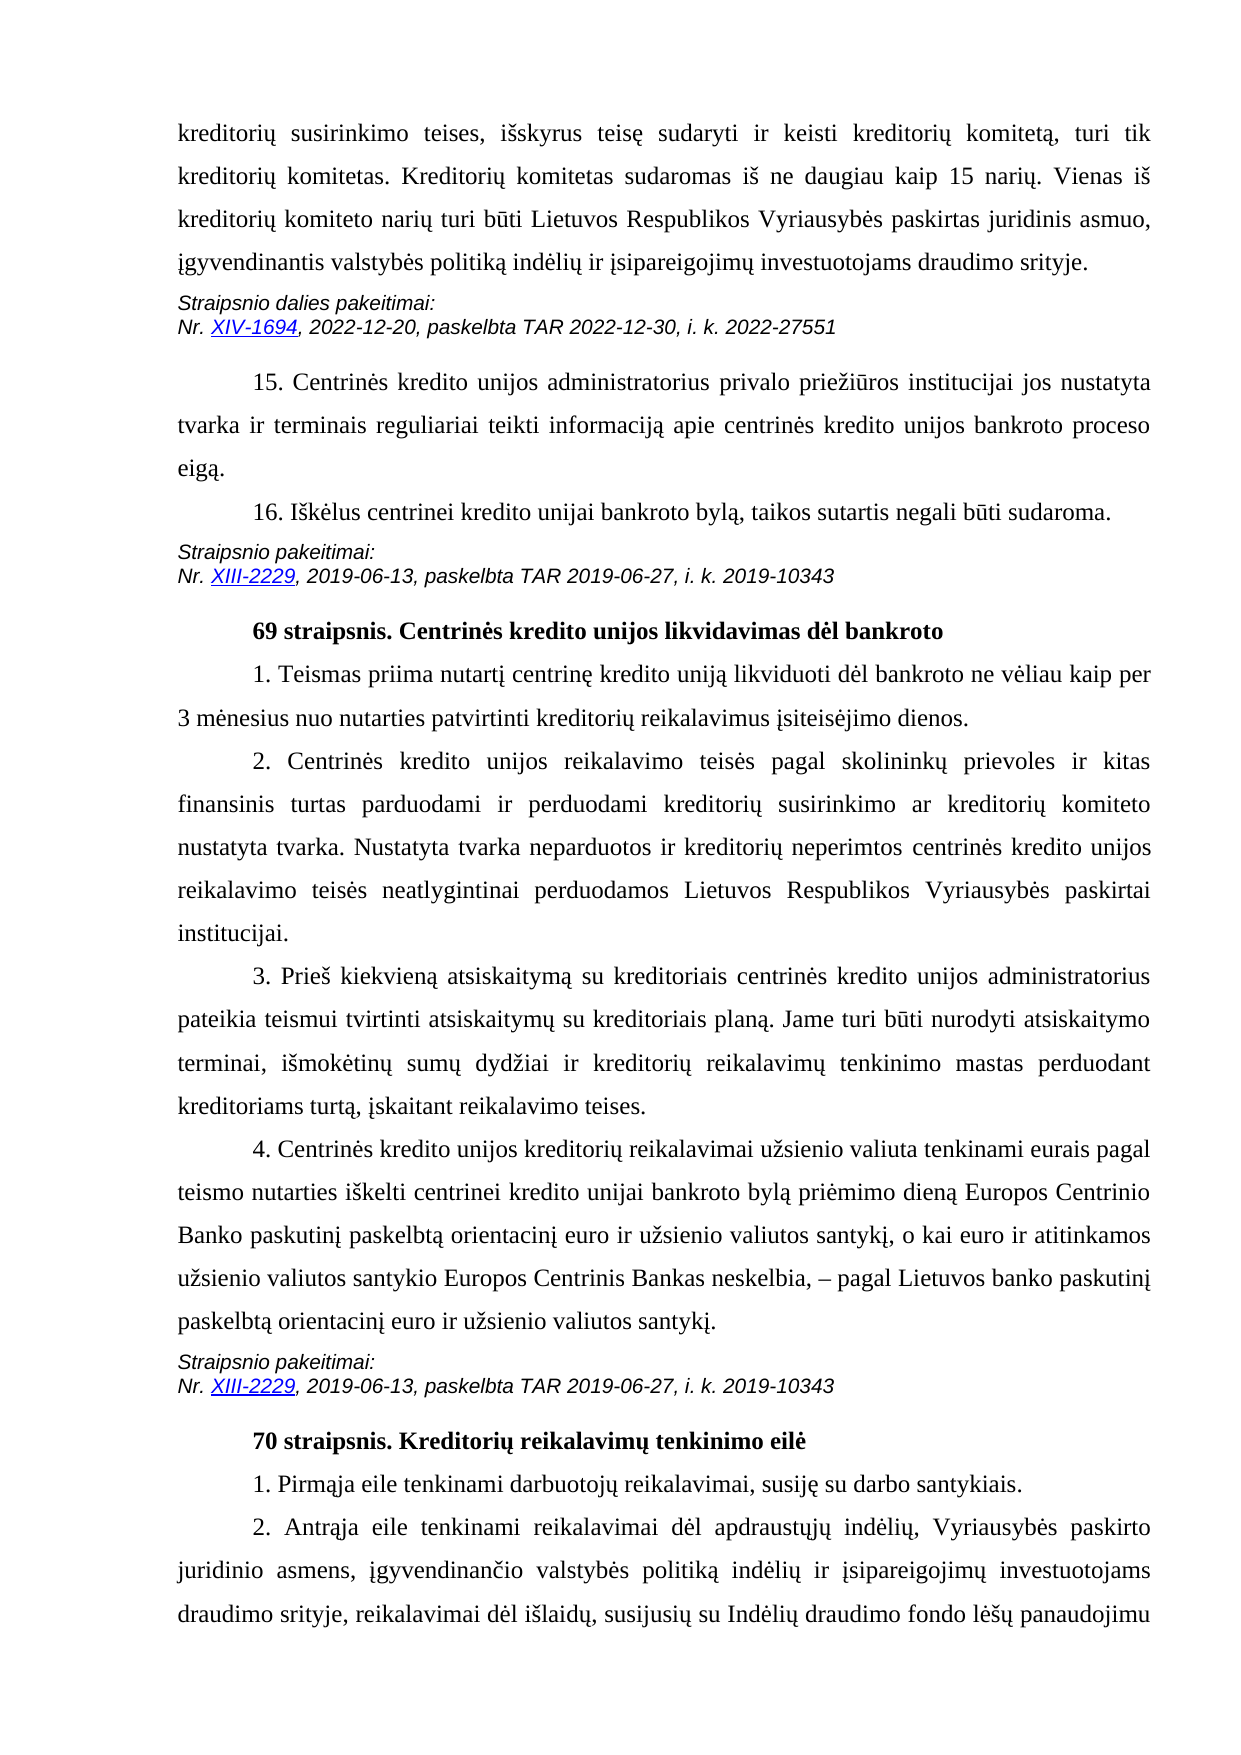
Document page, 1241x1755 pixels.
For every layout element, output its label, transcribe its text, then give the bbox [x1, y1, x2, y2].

text Straipsnio pakeitimai: [177, 1349, 1152, 1373]
text 16. Iškėlus centrinei kredito unijai bankroto bylą, taikos sutartis negali būti sudaroma. [177, 497, 1152, 525]
text 1. Teismas priima nutartį centrinę kredito uniją likviduoti dėl bankroto ne vėliau kaip per 3 mėnesius nuo nutarties patvirtinti kreditorių reikalavimus įsiteisėjimo dienos. [177, 659, 1152, 731]
text 15. Centrinės kredito unijos administratorius privalo priežiūros institucijai jos nustatyta tvarka ir terminais reguliariai teikti informaciją apie centrinės kredito unijos bankroto proceso eigą. [177, 367, 1152, 482]
text 2. Antrąja eile tenkinami reikalavimai dėl apdraustųjų indėlių, Vyriausybės paskirto juridinio asmens, įgyvendinančio valstybės politiką indėlių ir įsipareigojimų investuotojams draudimo srityje, reikalavimai dėl išlaidų, susijusių su Indėlių draudimo fondo lėšų panaudojimu [177, 1512, 1152, 1627]
text Nr. XIII-2229, 2019-06-13, paskelbta TAR 2019-06-27, i. k. 2019-10343 [177, 1373, 1152, 1397]
text 2. Centrinės kredito unijos reikalavimo teisės pagal skolininkų prievoles ir kitas finansinis turtas parduodami ir perduodami kreditorių susirinkimo ar kreditorių komiteto nustatyta tvarka. Nustatyta tvarka neparduotos ir kreditorių neperimtos centrinės kredito unijos reikalavimo teisės neatlygintinai perduodamos Lietuvos Respublikos Vyriausybės paskirtai institucijai. [177, 746, 1152, 947]
text 70 straipsnis. Kreditorių reikalavimų tenkinimo eilė [177, 1426, 1152, 1455]
text Straipsnio dalies pakeitimai: [177, 291, 1152, 314]
text Nr. XIII-2229, 2019-06-13, paskelbta TAR 2019-06-27, i. k. 2019-10343 [177, 564, 1152, 588]
text 1. Pirmąja eile tenkinami darbuotojų reikalavimai, susiję su darbo santykiais. [177, 1469, 1152, 1498]
text Straipsnio pakeitimai: [177, 540, 1152, 564]
text 69 straipsnis. Centrinės kredito unijos likvidavimas dėl bankroto [177, 616, 1152, 645]
text Nr. XIV-1694, 2022-12-20, paskelbta TAR 2022-12-30, i. k. 2022-27551 [177, 314, 1152, 338]
text kreditorių susirinkimo teises, išskyrus teisę sudaryti ir keisti kreditorių komitetą, turi tik kreditorių komitetas. Kreditorių komitetas sudaromas iš ne daugiau kaip 15 narių. Vienas iš kreditorių komiteto narių turi būti Lietuvos Respublikos Vyriausybės paskirtas juridinis asmuo, įgyvendinantis valstybės politiką indėlių ir įsipareigojimų investuotojams draudimo srityje. [177, 118, 1152, 276]
text 3. Prieš kiekvieną atsiskaitymą su kreditoriais centrinės kredito unijos administratorius pateikia teismui tvirtinti atsiskaitymų su kreditoriais planą. Jame turi būti nurodyti atsiskaitymo terminai, išmokėtinų sumų dydžiai ir kreditorių reikalavimų tenkinimo mastas perduodant kreditoriams turtą, įskaitant reikalavimo teises. [177, 961, 1152, 1119]
text 4. Centrinės kredito unijos kreditorių reikalavimai užsienio valiuta tenkinami eurais pagal teismo nutarties iškelti centrinei kredito unijai bankroto bylą priėmimo dieną Europos Centrinio Banko paskutinį paskelbtą orientacinį euro ir užsienio valiutos santykį, o kai euro ir atitinkamos užsienio valiutos santykio Europos Centrinis Bankas neskelbia, – pagal Lietuvos banko paskutinį paskelbtą orientacinį euro ir užsienio valiutos santykį. [177, 1134, 1152, 1335]
